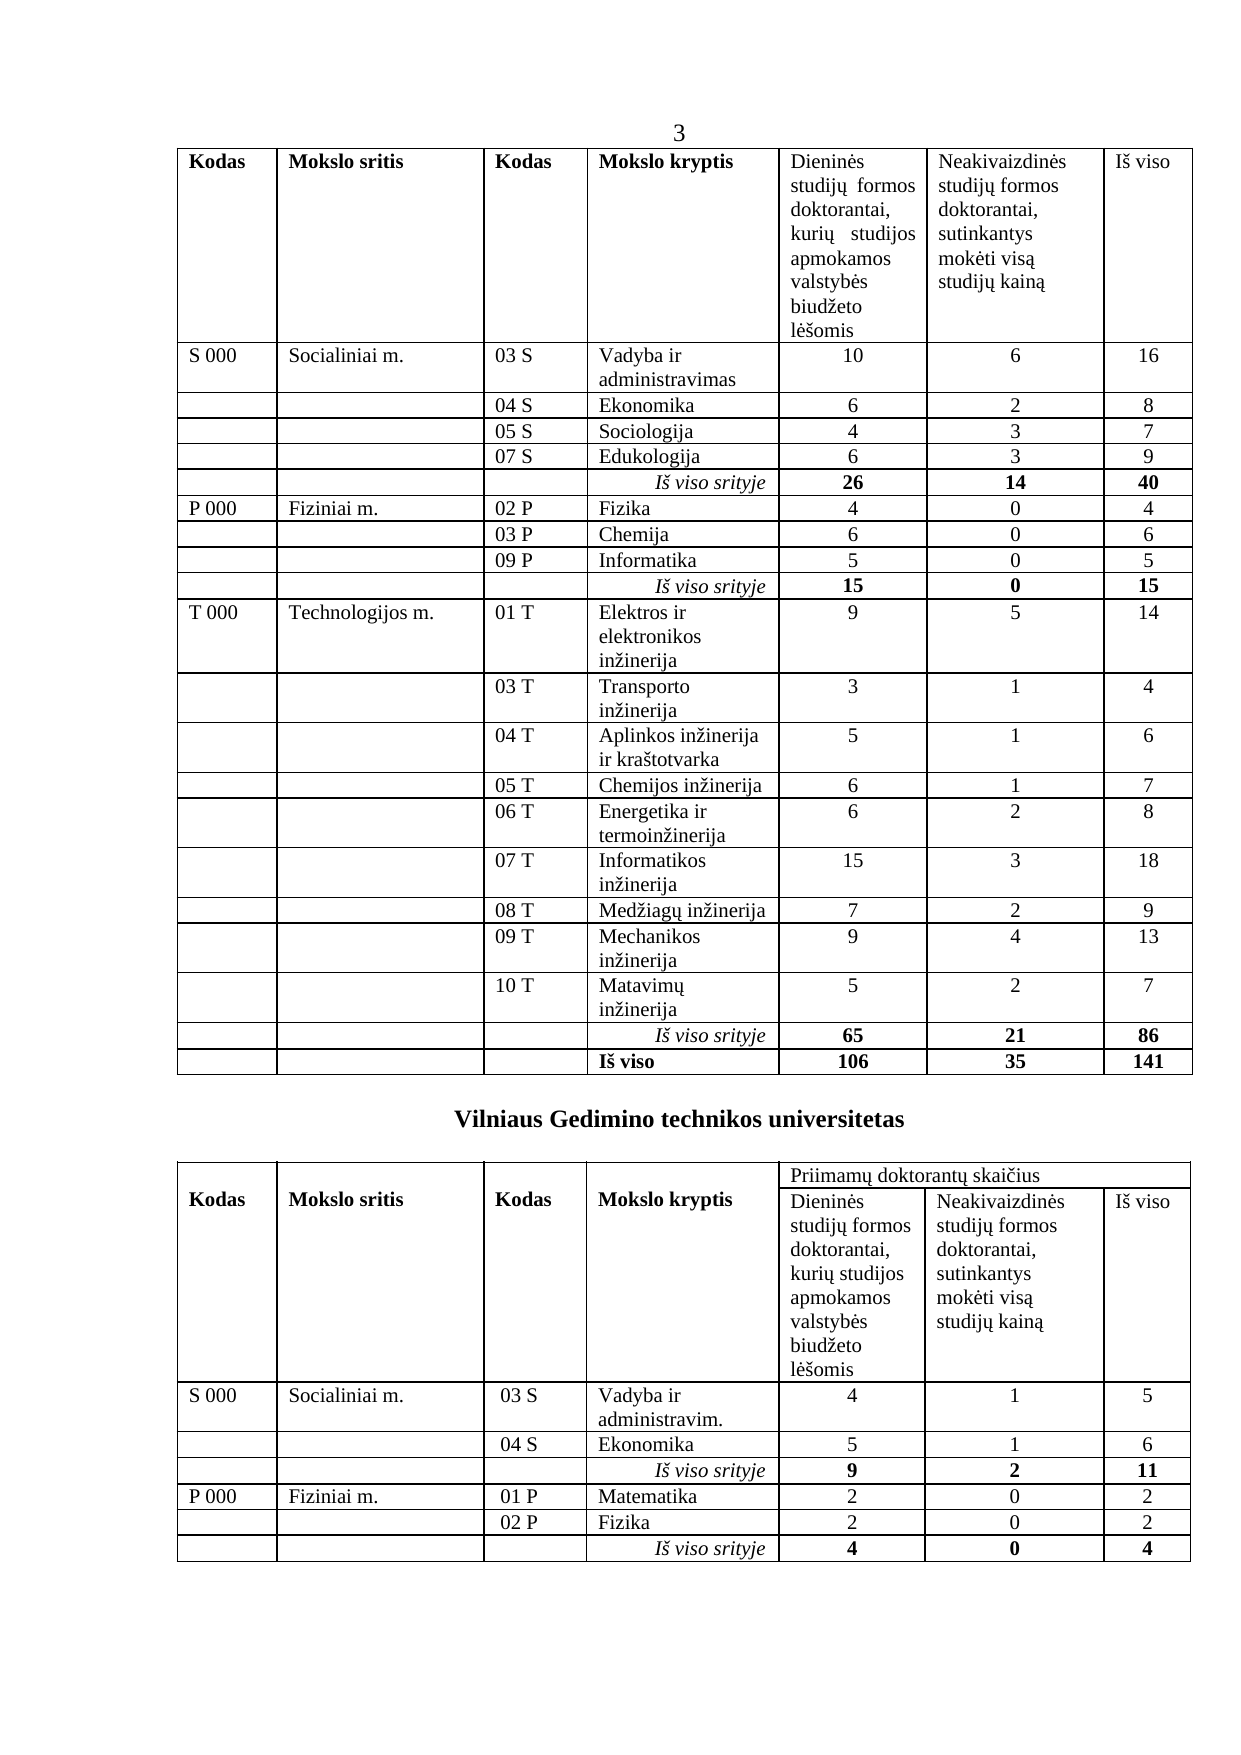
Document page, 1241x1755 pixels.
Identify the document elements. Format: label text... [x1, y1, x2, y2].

table_cell 35 [928, 1050, 1103, 1073]
table_cell 15 [1105, 573, 1192, 598]
table_cell [178, 973, 276, 1021]
table_cell [178, 674, 276, 722]
table_cell 0 [928, 496, 1103, 520]
table_cell 86 [1105, 1023, 1192, 1048]
table_cell Matavimų inžinerija [588, 973, 778, 1021]
table_cell 6 [1105, 522, 1192, 546]
table_cell 2 [926, 1458, 1103, 1483]
table_cell 15 [780, 848, 926, 896]
table_cell [485, 1536, 586, 1561]
table_cell [278, 548, 483, 572]
table_cell Mechanikos inžinerija [588, 924, 778, 972]
table_cell [178, 1536, 276, 1561]
table_cell 0 [926, 1536, 1103, 1561]
table_cell 2 [928, 799, 1103, 847]
table_cell [485, 1458, 586, 1483]
table_cell 14 [928, 470, 1103, 495]
table_cell [278, 393, 483, 417]
table_cell [278, 444, 483, 468]
table_cell 18 [1105, 848, 1192, 896]
table_cell 04 T [485, 723, 587, 771]
table_cell 1 [926, 1432, 1103, 1456]
table_cell Aplinkos inžinerija ir kraštotvarka [588, 723, 778, 771]
table_cell [278, 419, 483, 443]
table_cell Socialiniai m. [278, 343, 483, 391]
table_cell 5 [1105, 1383, 1190, 1431]
table_cell 1 [928, 773, 1103, 797]
table_header Mokslo sritis [278, 149, 483, 342]
table_cell Ekonomika [587, 1432, 778, 1456]
table_cell 4 [1105, 674, 1192, 722]
table_cell [178, 848, 276, 896]
table_cell [278, 848, 483, 896]
table_cell [278, 723, 483, 771]
table_cell [178, 1432, 276, 1456]
table_cell Dieninės studijų formos doktorantai, kurių studijos apmokamos valstybės biudžeto lėšomis [780, 149, 926, 342]
table_cell 07 T [485, 848, 587, 896]
table_cell 3 [928, 444, 1103, 468]
table_cell 4 [1105, 1536, 1190, 1561]
table_cell Iš viso [1105, 1189, 1190, 1381]
table_cell 0 [928, 548, 1103, 572]
table_cell [485, 1050, 587, 1073]
table_cell [278, 1458, 483, 1483]
table_cell Iš viso srityje [588, 470, 778, 495]
table_cell [278, 1050, 483, 1073]
table_cell 6 [1105, 723, 1192, 771]
table_cell 2 [1105, 1510, 1190, 1534]
table_cell [278, 674, 483, 722]
table_header Mokslo kryptis [587, 1163, 778, 1381]
table_header Kodas [485, 149, 587, 342]
table_cell [178, 723, 276, 771]
table_cell 02 P [485, 496, 587, 520]
table_cell 5 [780, 973, 926, 1021]
table_cell [278, 924, 483, 972]
table_cell Technologijos m. [278, 600, 483, 672]
table_header Kodas [178, 149, 276, 342]
table_cell 106 [780, 1050, 926, 1073]
table_cell 13 [1105, 924, 1192, 972]
table_cell Fiziniai m. [278, 496, 483, 520]
table_cell 04 S [485, 393, 587, 417]
table_cell 6 [780, 393, 926, 417]
table_cell 01 P [485, 1485, 586, 1508]
table_cell Neakivaizdinės studijų formos doktorantai, sutinkantys mokėti visą studijų kainą [926, 1189, 1103, 1381]
table_cell [178, 1050, 276, 1073]
table_cell 10 T [485, 973, 587, 1021]
table_cell [178, 470, 276, 495]
table_cell 2 [1105, 1485, 1190, 1508]
table_cell Iš viso [1105, 149, 1192, 342]
table_cell [278, 522, 483, 546]
table_cell 2 [928, 393, 1103, 417]
table_cell 4 [928, 924, 1103, 972]
table_cell 7 [1105, 973, 1192, 1021]
table_cell Neakivaizdinės studijų formos doktorantai, sutinkantys mokėti visą studijų kainą [928, 149, 1103, 342]
table_cell 6 [780, 773, 926, 797]
table_cell [178, 393, 276, 417]
table_cell P 000 [178, 1485, 276, 1508]
table_cell 8 [1105, 799, 1192, 847]
table_cell Fizika [588, 496, 778, 520]
table_cell 07 S [485, 444, 587, 468]
table_cell 5 [780, 723, 926, 771]
table_cell 14 [1105, 600, 1192, 672]
table_cell 2 [928, 898, 1103, 922]
table_cell 11 [1105, 1458, 1190, 1483]
table_cell [178, 1458, 276, 1483]
table_cell 9 [1105, 898, 1192, 922]
table_cell Dieninės studijų formos doktorantai, kurių studijos apmokamos valstybės biudžeto lėšomis [780, 1189, 924, 1381]
table_header Priimamų doktorantų skaičius [780, 1163, 1190, 1187]
table_cell [278, 1510, 483, 1534]
table_cell Vadyba ir administravim. [587, 1383, 778, 1431]
table_cell Elektros ir elektronikos inžinerija [588, 600, 778, 672]
table_cell 15 [780, 573, 926, 598]
table_cell 9 [780, 924, 926, 972]
table_cell Energetika ir termoinžinerija [588, 799, 778, 847]
table_cell Sociologija [588, 419, 778, 443]
table_cell P 000 [178, 496, 276, 520]
table_cell 4 [780, 496, 926, 520]
table_cell 7 [1105, 773, 1192, 797]
table_cell [178, 1023, 276, 1048]
table_cell Iš viso srityje [588, 573, 778, 598]
table_cell 1 [928, 674, 1103, 722]
table_cell 9 [1105, 444, 1192, 468]
table_cell 4 [780, 1383, 924, 1431]
table_cell 09 P [485, 548, 587, 572]
table_cell Chemija [588, 522, 778, 546]
table_cell 9 [780, 1458, 924, 1483]
table_cell 05 T [485, 773, 587, 797]
table_cell 26 [780, 470, 926, 495]
table_cell [278, 773, 483, 797]
table_cell [178, 419, 276, 443]
table_cell 65 [780, 1023, 926, 1048]
table_cell Iš viso srityje [588, 1023, 778, 1048]
table_cell [485, 470, 587, 495]
table_cell Medžiagų inžinerija [588, 898, 778, 922]
table_cell [485, 573, 587, 598]
table_cell Edukologija [588, 444, 778, 468]
table_cell 2 [780, 1485, 924, 1508]
table_cell Informatikos inžinerija [588, 848, 778, 896]
table_cell [278, 898, 483, 922]
table_cell 5 [928, 600, 1103, 672]
table_cell [178, 773, 276, 797]
table_header Mokslo sritis [278, 1163, 483, 1381]
table_cell 02 P [485, 1510, 586, 1534]
table_cell 08 T [485, 898, 587, 922]
table_cell Iš viso [588, 1050, 778, 1073]
table_header Kodas [178, 1163, 276, 1381]
table_cell 9 [780, 600, 926, 672]
table_cell Chemijos inžinerija [588, 773, 778, 797]
table_header Kodas [485, 1163, 586, 1381]
table_cell 5 [1105, 548, 1192, 572]
table_cell [178, 924, 276, 972]
table_cell 03 S [485, 343, 587, 391]
table_cell Matematika [587, 1485, 778, 1508]
table_cell [178, 444, 276, 468]
table_cell 6 [780, 444, 926, 468]
table_cell 6 [1105, 1432, 1190, 1456]
table_cell 141 [1105, 1050, 1192, 1073]
table_cell [278, 1023, 483, 1048]
table_cell 03 S [485, 1383, 586, 1431]
table_cell Iš viso srityje [587, 1458, 778, 1483]
table_cell 4 [780, 419, 926, 443]
table_cell 0 [928, 573, 1103, 598]
table_cell 6 [780, 799, 926, 847]
table_cell 40 [1105, 470, 1192, 495]
table_cell S 000 [178, 343, 276, 391]
table_cell 0 [926, 1485, 1103, 1508]
table_cell [178, 573, 276, 598]
table_cell 4 [1105, 496, 1192, 520]
table_cell [178, 548, 276, 572]
table_cell Ekonomika [588, 393, 778, 417]
table_cell 1 [928, 723, 1103, 771]
table_cell 05 S [485, 419, 587, 443]
table_cell 3 [928, 419, 1103, 443]
table_cell Vadyba ir administravimas [588, 343, 778, 391]
table_cell 2 [780, 1510, 924, 1534]
table_cell [178, 799, 276, 847]
table_cell 3 [928, 848, 1103, 896]
table_cell 01 T [485, 600, 587, 672]
table_cell 0 [926, 1510, 1103, 1534]
table_cell [485, 1023, 587, 1048]
table_cell 09 T [485, 924, 587, 972]
table_cell [278, 1536, 483, 1561]
table_cell [278, 799, 483, 847]
table_cell 10 [780, 343, 926, 391]
table_cell [178, 1510, 276, 1534]
table_cell T 000 [178, 600, 276, 672]
table_cell 7 [780, 898, 926, 922]
table_cell [278, 470, 483, 495]
table_cell S 000 [178, 1383, 276, 1431]
table_cell 6 [780, 522, 926, 546]
table_cell 21 [928, 1023, 1103, 1048]
table_header Mokslo kryptis [588, 149, 778, 342]
table_cell 4 [780, 1536, 924, 1561]
table_cell Informatika [588, 548, 778, 572]
table_cell 5 [780, 548, 926, 572]
table_cell Fiziniai m. [278, 1485, 483, 1508]
table_cell Socialiniai m. [278, 1383, 483, 1431]
text Vilniaus Gedimino technikos universitetas [177, 1104, 1181, 1133]
table_cell 8 [1105, 393, 1192, 417]
table_cell 5 [780, 1432, 924, 1456]
table_cell 6 [928, 343, 1103, 391]
table_cell 1 [926, 1383, 1103, 1431]
table_cell 7 [1105, 419, 1192, 443]
table_cell [178, 522, 276, 546]
table_cell Fizika [587, 1510, 778, 1534]
table_cell Iš viso srityje [587, 1536, 778, 1561]
table_cell [278, 1432, 483, 1456]
table_cell 0 [928, 522, 1103, 546]
table_cell [278, 973, 483, 1021]
table_cell 3 [780, 674, 926, 722]
table_cell 2 [928, 973, 1103, 1021]
table_cell 03 T [485, 674, 587, 722]
table_cell 03 P [485, 522, 587, 546]
table_cell 06 T [485, 799, 587, 847]
table_cell 04 S [485, 1432, 586, 1456]
table_cell [278, 573, 483, 598]
table_cell Transporto inžinerija [588, 674, 778, 722]
table_cell 16 [1105, 343, 1192, 391]
table_cell [178, 898, 276, 922]
